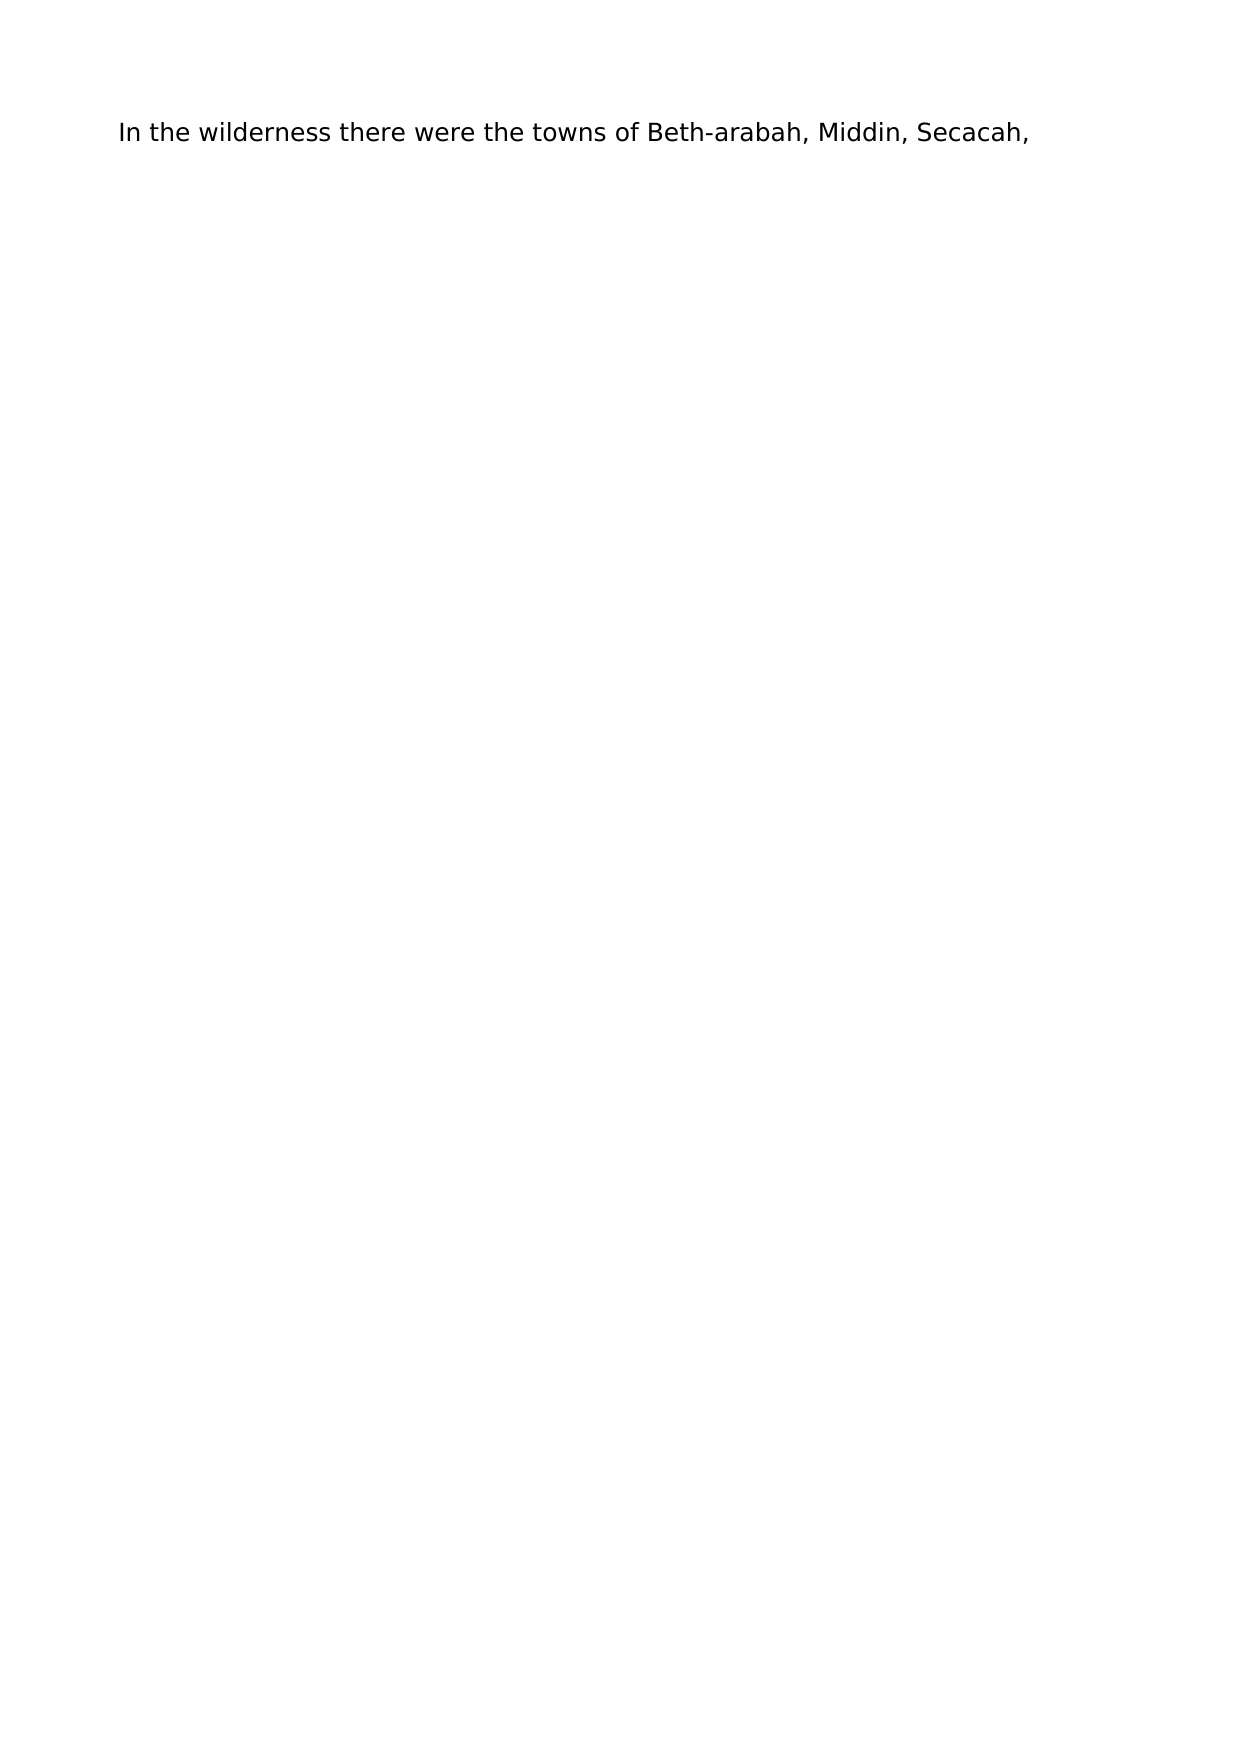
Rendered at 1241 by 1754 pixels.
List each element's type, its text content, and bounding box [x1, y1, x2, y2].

text In the wilderness there were the towns of Beth-arabah, Middin, Secacah, [118, 118, 1122, 147]
